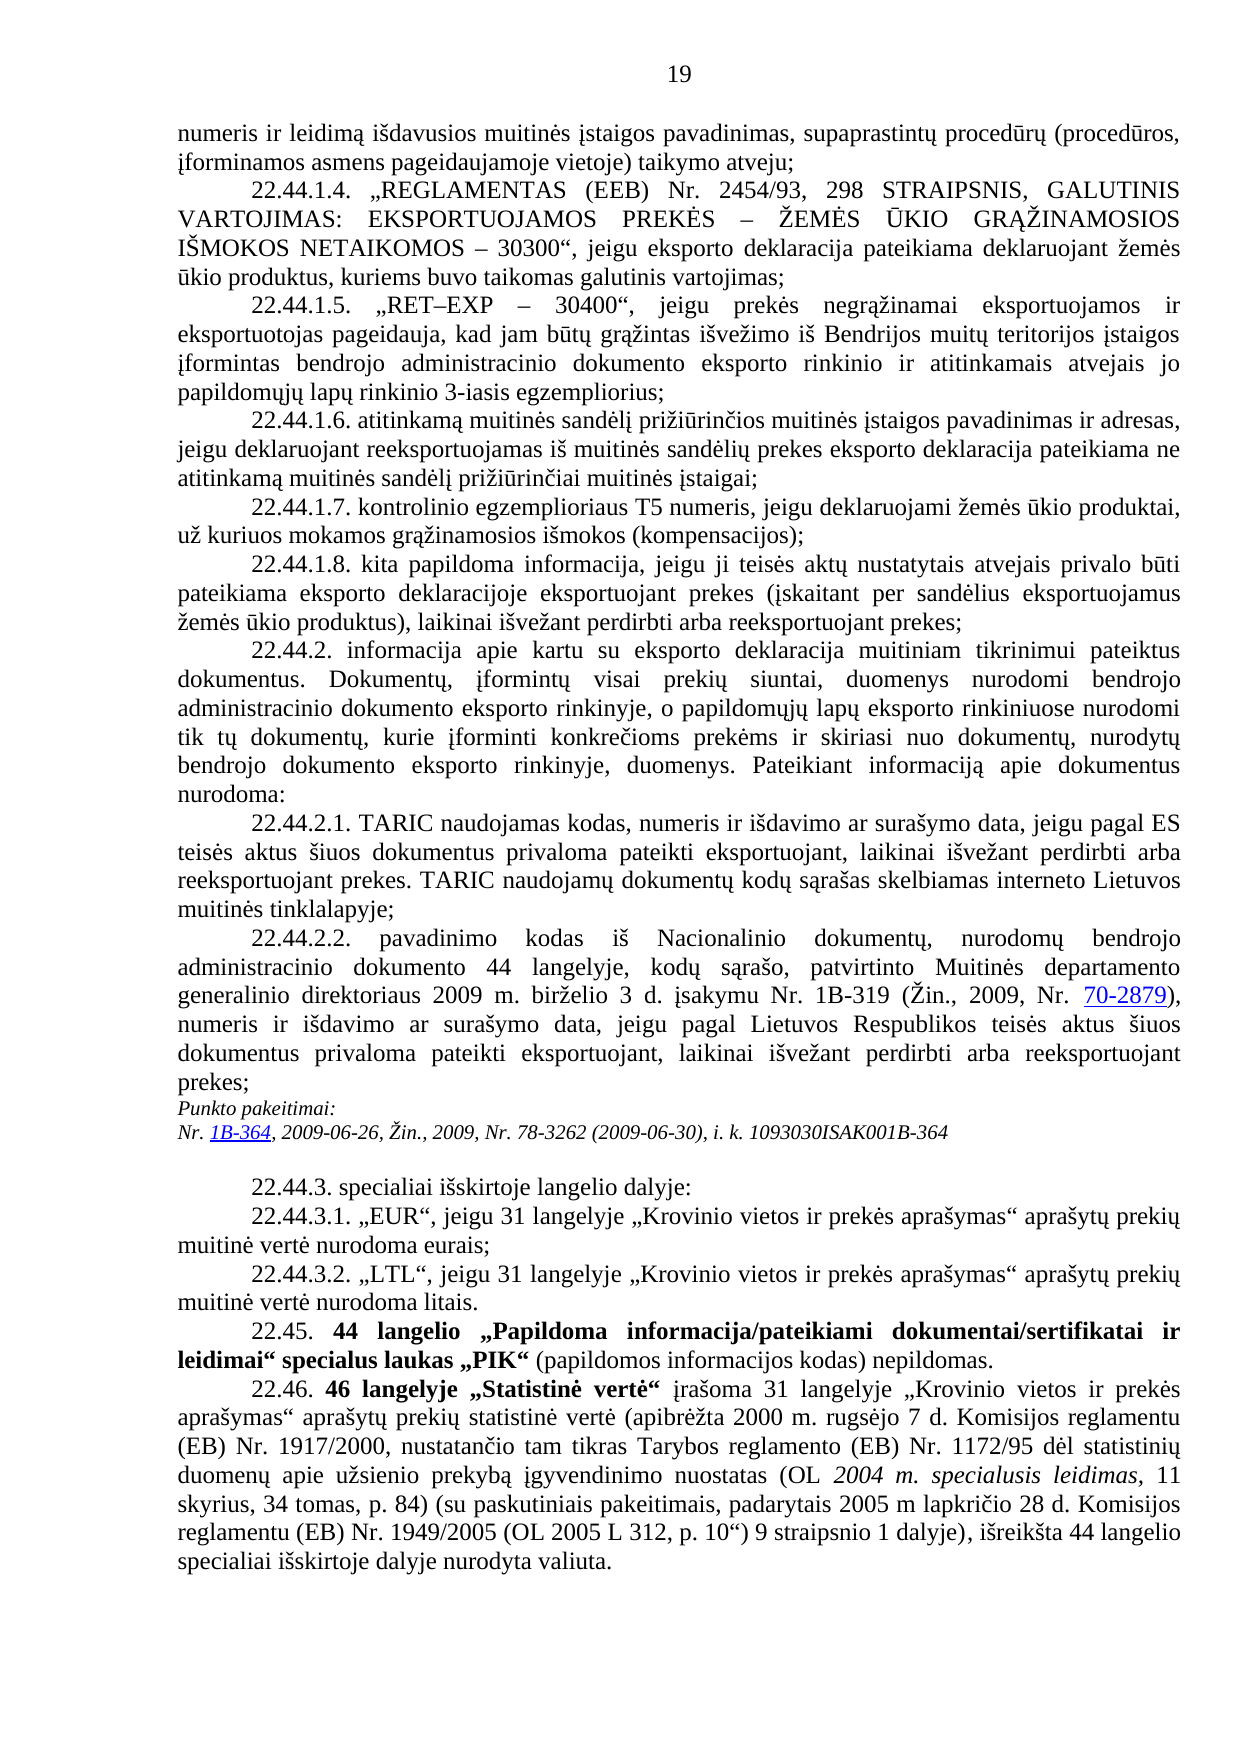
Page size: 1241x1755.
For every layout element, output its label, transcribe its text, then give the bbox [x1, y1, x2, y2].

text Nr. 1B-364, 2009-06-26, Žin., 2009, Nr. 78-3262 (2009-06-30), i. k. 1093030ISAK001B-364 [177, 1120, 1181, 1144]
text 22.46. 46 langelyje „Statistinė vertė“ įrašoma 31 langelyje „Krovinio vietos ir prekės aprašymas“ aprašytų prekių statistinė vertė (apibrėžta 2000 m. rugsėjo 7 d. Komisijos reglamentu (EB) Nr. 1917/2000, nustatančio tam tikras Tarybos reglamento (EB) Nr. 1172/95 dėl statistinių duomenų apie užsienio prekybą įgyvendinimo nuostatas (OL 2004 m. specialusis leidimas, 11 skyrius, 34 tomas, p. 84) (su paskutiniais pakeitimais, padarytais 2005 m lapkričio 28 d. Komisijos reglamentu (EB) Nr. 1949/2005 (OL 2005 L 312, p. 10“) 9 straipsnio 1 dalyje), išreikšta 44 langelio specialiai išskirtoje dalyje nurodyta valiuta. [177, 1374, 1181, 1575]
text 22.45. 44 langelio „Papildoma informacija/pateikiami dokumentai/sertifikatai ir leidimai“ specialus laukas „PIK“ (papildomos informacijos kodas) nepildomas. [177, 1316, 1181, 1374]
text 22.44.3. specialiai išskirtoje langelio dalyje: [177, 1172, 1181, 1201]
text numeris ir leidimą išdavusios muitinės įstaigos pavadinimas, supaprastintų procedūrų (procedūros, įforminamos asmens pageidaujamoje vietoje) taikymo atveju; [177, 118, 1181, 176]
text 22.44.1.7. kontrolinio egzemplioriaus T5 numeris, jeigu deklaruojami žemės ūkio produktai, už kuriuos mokamos grąžinamosios išmokos (kompensacijos); [177, 492, 1181, 549]
text 22.44.2. informacija apie kartu su eksporto deklaracija muitiniam tikrinimui pateiktus dokumentus. Dokumentų, įformintų visai prekių siuntai, duomenys nurodomi bendrojo administracinio dokumento eksporto rinkinyje, o papildomųjų lapų eksporto rinkiniuose nurodomi tik tų dokumentų, kurie įforminti konkrečioms prekėms ir skiriasi nuo dokumentų, nurodytų bendrojo dokumento eksporto rinkinyje, duomenys. Pateikiant informaciją apie dokumentus nurodoma: [177, 636, 1181, 808]
text 22.44.1.4. „REGLAMENTAS (EEB) Nr. 2454/93, 298 STRAIPSNIS, GALUTINIS VARTOJIMAS: EKSPORTUOJAMOS PREKĖS – ŽEMĖS ŪKIO GRĄŽINAMOSIOS IŠMOKOS NETAIKOMOS – 30300“, jeigu eksporto deklaracija pateikiama deklaruojant žemės ūkio produktus, kuriems buvo taikomas galutinis vartojimas; [177, 176, 1181, 291]
text 22.44.2.2. pavadinimo kodas iš Nacionalinio dokumentų, nurodomų bendrojo administracinio dokumento 44 langelyje, kodų sąrašo, patvirtinto Muitinės departamento generalinio direktoriaus 2009 m. birželio 3 d. įsakymu Nr. 1B-319 (Žin., 2009, Nr. 70-2879), numeris ir išdavimo ar surašymo data, jeigu pagal Lietuvos Respublikos teisės aktus šiuos dokumentus privaloma pateikti eksportuojant, laikinai išvežant perdirbti arba reeksportuojant prekes; [177, 923, 1181, 1096]
text 22.44.1.6. atitinkamą muitinės sandėlį prižiūrinčios muitinės įstaigos pavadinimas ir adresas, jeigu deklaruojant reeksportuojamas iš muitinės sandėlių prekes eksporto deklaracija pateikiama ne atitinkamą muitinės sandėlį prižiūrinčiai muitinės įstaigai; [177, 406, 1181, 492]
text 22.44.2.1. TARIC naudojamas kodas, numeris ir išdavimo ar surašymo data, jeigu pagal ES teisės aktus šiuos dokumentus privaloma pateikti eksportuojant, laikinai išvežant perdirbti arba reeksportuojant prekes. TARIC naudojamų dokumentų kodų sąrašas skelbiamas interneto Lietuvos muitinės tinklalapyje; [177, 808, 1181, 923]
text Punkto pakeitimai: [177, 1096, 1181, 1120]
text 22.44.3.1. „EUR“, jeigu 31 langelyje „Krovinio vietos ir prekės aprašymas“ aprašytų prekių muitinė vertė nurodoma eurais; [177, 1201, 1181, 1259]
text 22.44.1.8. kita papildoma informacija, jeigu ji teisės aktų nustatytais atvejais privalo būti pateikiama eksporto deklaracijoje eksportuojant prekes (įskaitant per sandėlius eksportuojamus žemės ūkio produktus), laikinai išvežant perdirbti arba reeksportuojant prekes; [177, 549, 1181, 636]
text 22.44.1.5. „RET–EXP – 30400“, jeigu prekės negrąžinamai eksportuojamos ir eksportuotojas pageidauja, kad jam būtų grąžintas išvežimo iš Bendrijos muitų teritorijos įstaigos įformintas bendrojo administracinio dokumento eksporto rinkinio ir atitinkamais atvejais jo papildomųjų lapų rinkinio 3-iasis egzempliorius; [177, 291, 1181, 406]
text 22.44.3.2. „LTL“, jeigu 31 langelyje „Krovinio vietos ir prekės aprašymas“ aprašytų prekių muitinė vertė nurodoma litais. [177, 1259, 1181, 1316]
